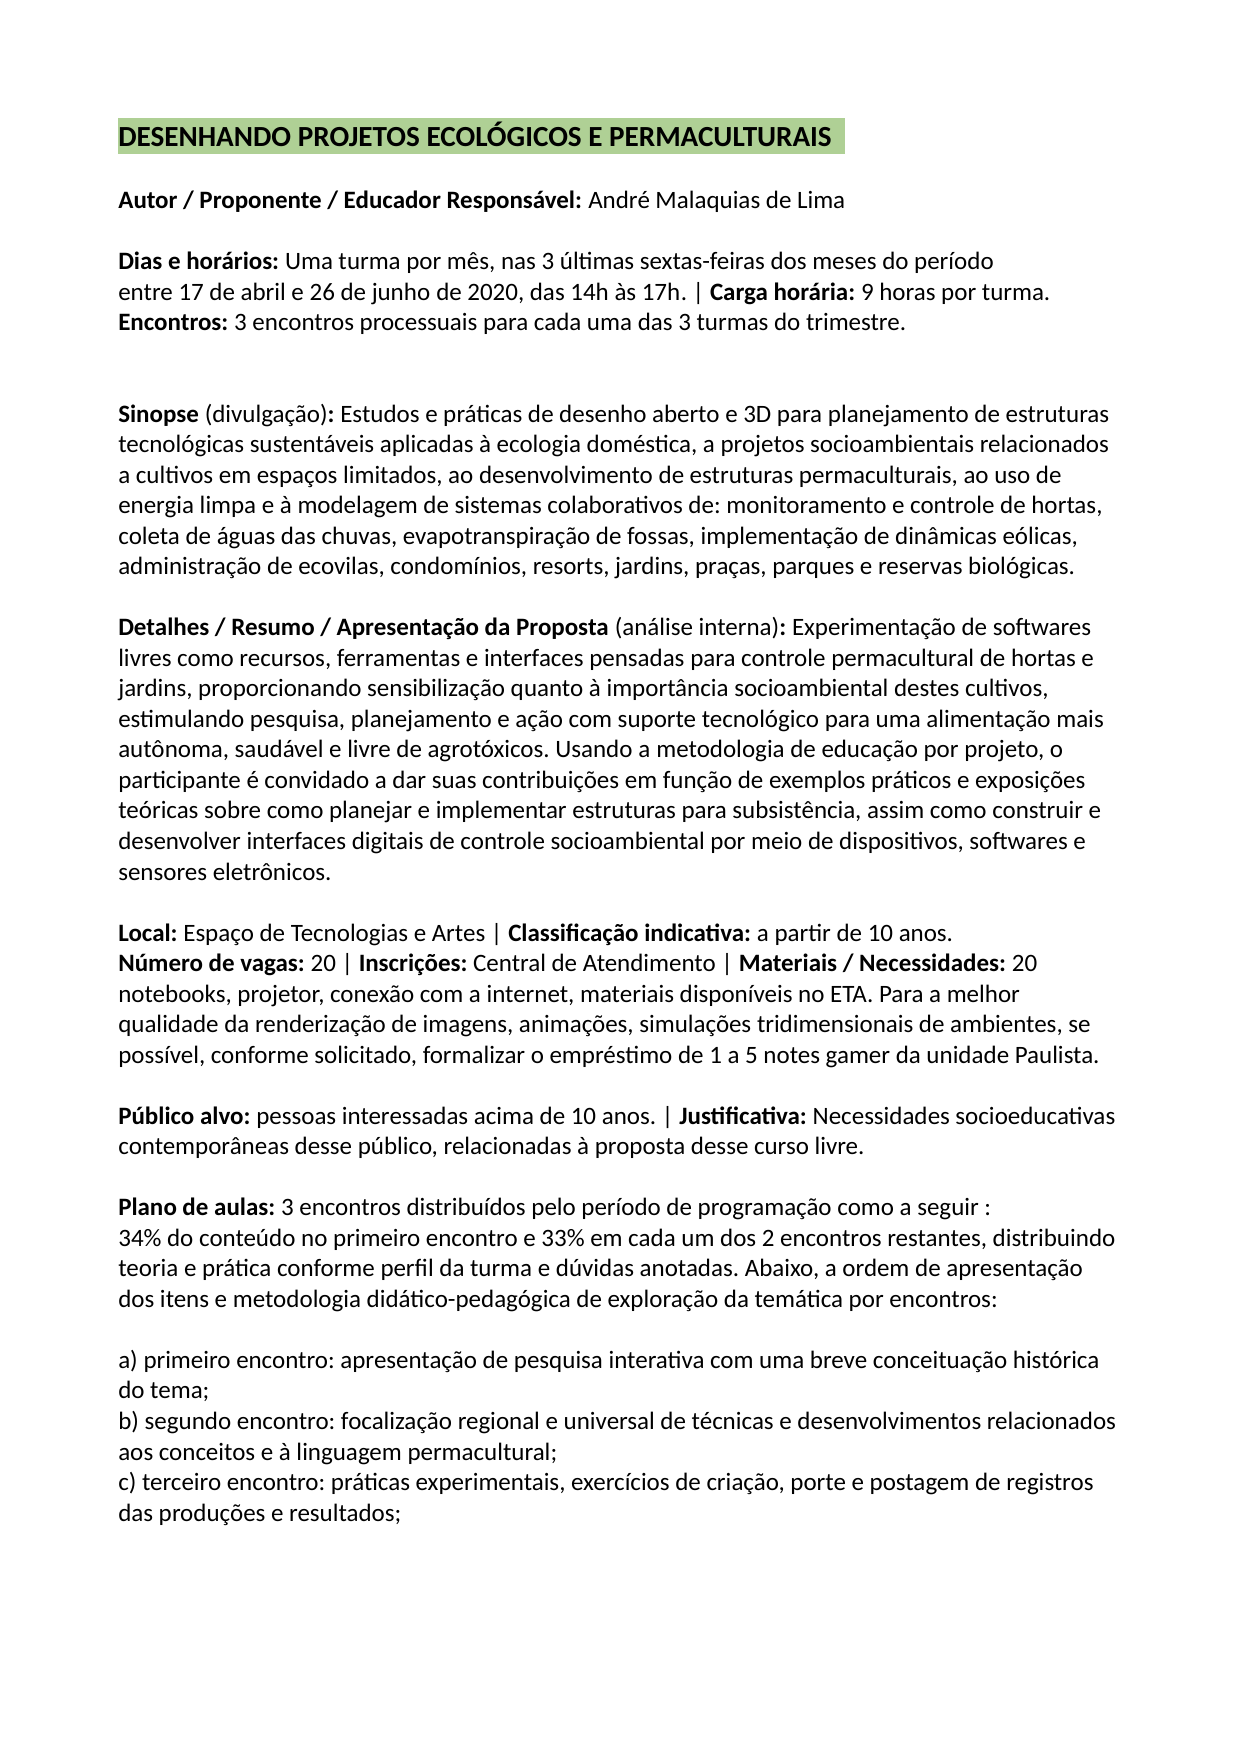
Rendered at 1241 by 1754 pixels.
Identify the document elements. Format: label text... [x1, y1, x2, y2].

text Encontros: 3 encontros processuais para cada uma das 3 turmas do trimestre. [118, 306, 1122, 337]
text Público alvo: pessoas interessadas acima de 10 anos. | Justificativa: Necessidades socioeducativas contemporâneas desse público, relacionadas à proposta desse curso livre. [118, 1100, 1122, 1161]
text Detalhes / Resumo / Apresentação da Proposta (análise interna): Experimentação de softwares livres como recursos, ferramentas e interfaces pensadas para controle permacultural de hortas e jardins, proporcionando sensibilização quanto à importância socioambiental destes cultivos, estimulando pesquisa, planejamento e ação com suporte tecnológico para uma alimentação mais autônoma, saudável e livre de agrotóxicos. Usando a metodologia de educação por projeto, o participante é convidado a dar suas contribuições em função de exemplos práticos e exposições teóricas sobre como planejar e implementar estruturas para subsistência, assim como construir e desenvolver interfaces digitais de controle socioambiental por meio de dispositivos, softwares e sensores eletrônicos. [118, 612, 1122, 886]
text entre 17 de abril e 26 de junho de 2020, das 14h às 17h. | Carga horária: 9 horas por turma. [118, 276, 1122, 306]
text Local: Espaço de Tecnologias e Artes | Classificação indicativa: a partir de 10 anos. [118, 917, 1122, 947]
text DESENHANDO PROJETOS ECOLÓGICOS E PERMACULTURAIS [118, 118, 1122, 154]
text Dias e horários: Uma turma por mês, nas 3 últimas sextas-feiras dos meses do período [118, 245, 1122, 276]
text b) segundo encontro: focalização regional e universal de técnicas e desenvolvimentos relacionados aos conceitos e à linguagem permacultural; [118, 1405, 1122, 1466]
text a) primeiro encontro: apresentação de pesquisa interativa com uma breve conceituação histórica do tema; [118, 1344, 1122, 1405]
text Número de vagas: 20 | Inscrições: Central de Atendimento | Materiais / Necessidades: 20 notebooks, projetor, conexão com a internet, materiais disponíveis no ETA. Para a melhor qualidade da renderização de imagens, animações, simulações tridimensionais de ambientes, se possível, conforme solicitado, formalizar o empréstimo de 1 a 5 notes gamer da unidade Paulista. [118, 947, 1122, 1069]
text Autor / Proponente / Educador Responsável: André Malaquias de Lima [118, 184, 1122, 215]
text c) terceiro encontro: práticas experimentais, exercícios de criação, porte e postagem de registros das produções e resultados; [118, 1466, 1122, 1527]
text Sinopse (divulgação): Estudos e práticas de desenho aberto e 3D para planejamento de estruturas tecnológicas sustentáveis aplicadas à ecologia doméstica, a projetos socioambientais relacionados a cultivos em espaços limitados, ao desenvolvimento de estruturas permaculturais, ao uso de energia limpa e à modelagem de sistemas colaborativos de: monitoramento e controle de hortas, coleta de águas das chuvas, evapotranspiração de fossas, implementação de dinâmicas eólicas, administração de ecovilas, condomínios, resorts, jardins, praças, parques e reservas biológicas. [118, 398, 1122, 581]
text Plano de aulas: 3 encontros distribuídos pelo período de programação como a seguir : 34% do conteúdo no primeiro encontro e 33% em cada um dos 2 encontros restantes, distribuindo teoria e prática conforme perfil da turma e dúvidas anotadas. Abaixo, a ordem de apresentação dos itens e metodologia didático-pedagógica de exploração da temática por encontros: [118, 1191, 1122, 1313]
